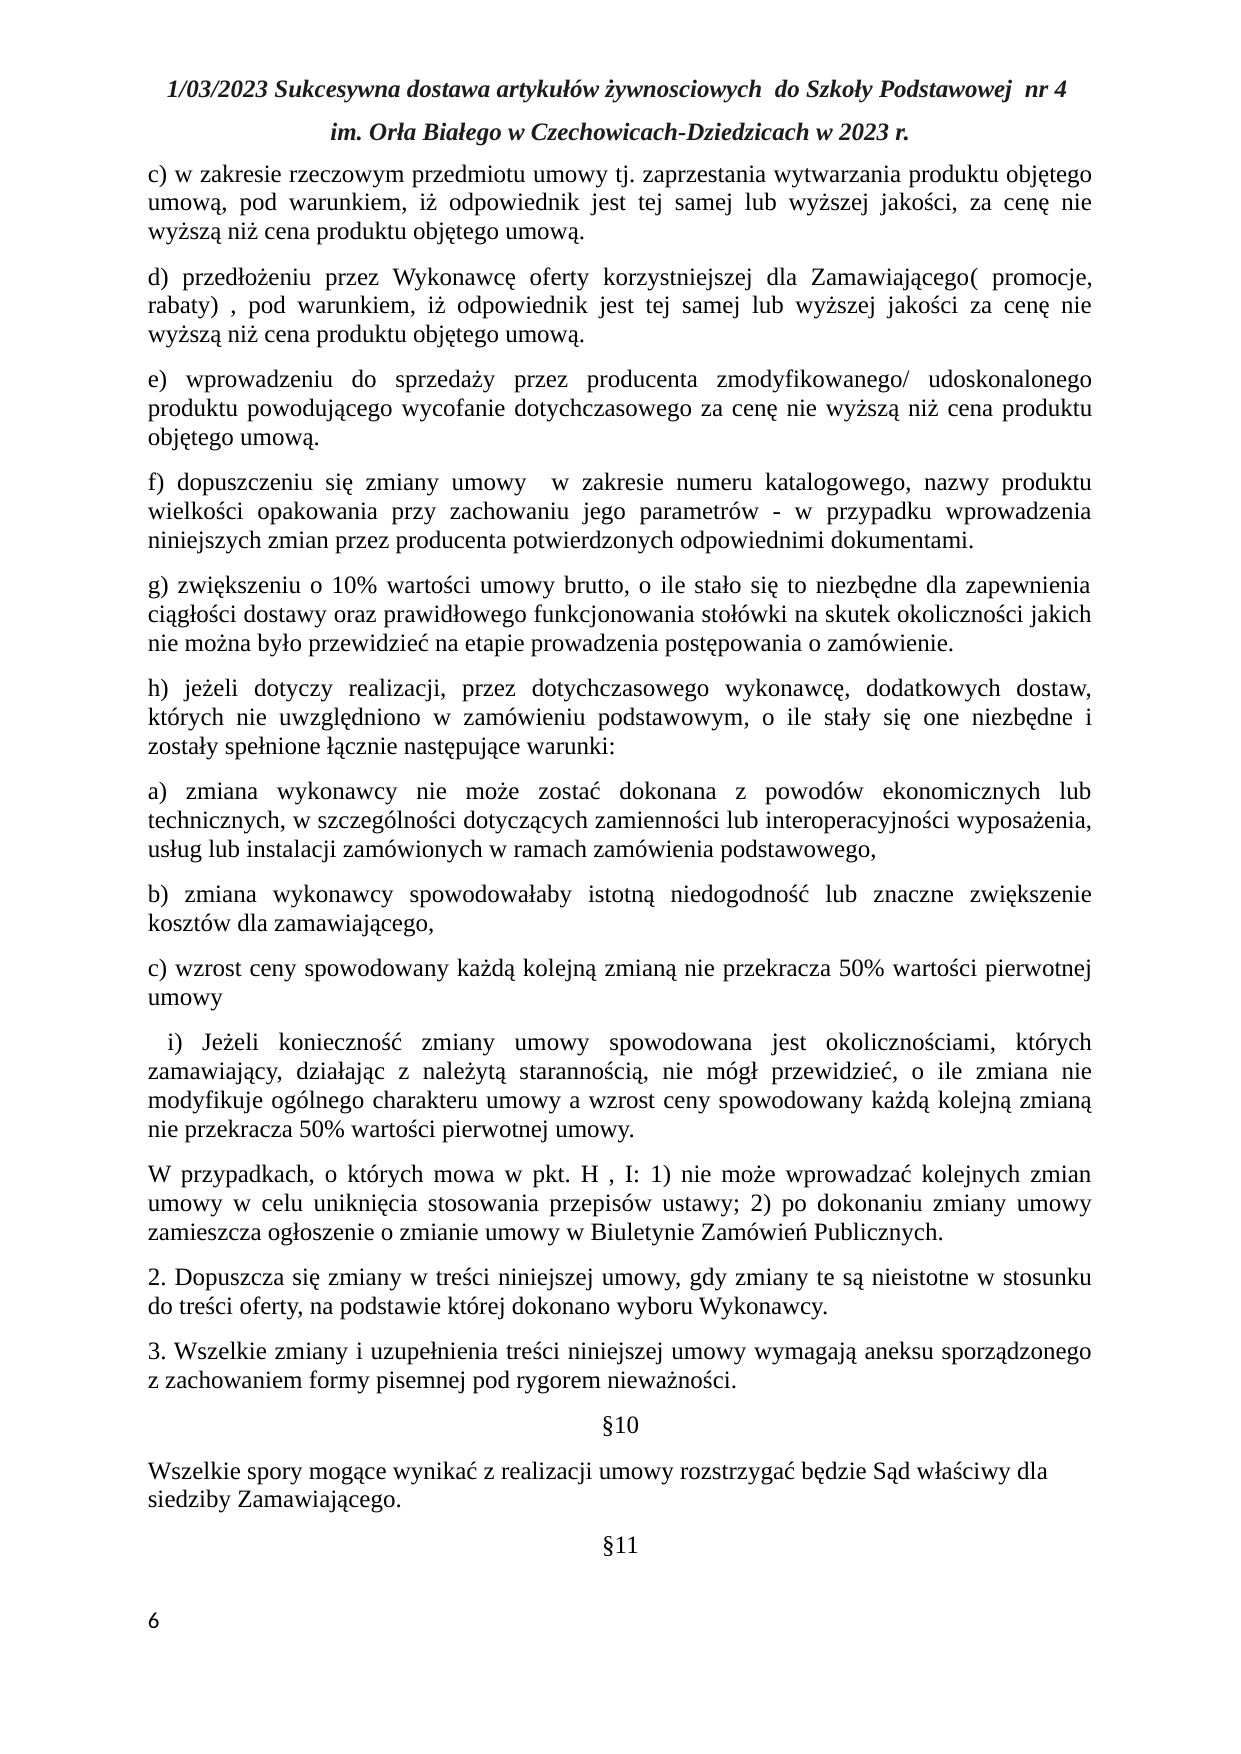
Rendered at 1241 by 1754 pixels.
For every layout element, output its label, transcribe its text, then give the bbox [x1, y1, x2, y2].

text Wszelkie spory mogące wynikać z realizacji umowy rozstrzygać będzie Sąd właściwy dla siedziby Zamawiającego. [148, 1456, 1093, 1513]
text c) w zakresie rzeczowym przedmiotu umowy tj. zaprzestania wytwarzania produktu objętego umową, pod warunkiem, iż odpowiednik jest tej samej lub wyższej jakości, za cenę nie wyższą niż cena produktu objętego umową. [148, 159, 1093, 245]
text §10 [148, 1410, 1093, 1439]
text f) dopuszczeniu się zmiany umowy w zakresie numeru katalogowego, nazwy produktu wielkości opakowania przy zachowaniu jego parametrów - w przypadku wprowadzenia niniejszych zmian przez producenta potwierdzonych odpowiednimi dokumentami. [148, 467, 1093, 554]
text 3. Wszelkie zmiany i uzupełnienia treści niniejszej umowy wymagają aneksu sporządzonego z zachowaniem formy pisemnej pod rygorem nieważności. [148, 1336, 1093, 1394]
text c) wzrost ceny spowodowany każdą kolejną zmianą nie przekracza 50% wartości pierwotnej umowy [148, 953, 1093, 1011]
text e) wprowadzeniu do sprzedaży przez producenta zmodyfikowanego/ udoskonalonego produktu powodującego wycofanie dotychczasowego za cenę nie wyższą niż cena produktu objętego umową. [148, 364, 1093, 451]
text 2. Dopuszcza się zmiany w treści niniejszej umowy, gdy zmiany te są nieistotne w stosunku do treści oferty, na podstawie której dokonano wyboru Wykonawcy. [148, 1262, 1093, 1319]
text d) przedłożeniu przez Wykonawcę oferty korzystniejszej dla Zamawiającego( promocje, rabaty) , pod warunkiem, iż odpowiednik jest tej samej lub wyższej jakości za cenę nie wyższą niż cena produktu objętego umową. [148, 262, 1093, 348]
text g) zwiększeniu o 10% wartości umowy brutto, o ile stało się to niezbędne dla zapewnienia ciągłości dostawy oraz prawidłowego funkcjonowania stołówki na skutek okoliczności jakich nie można było przewidzieć na etapie prowadzenia postępowania o zamówienie. [148, 570, 1093, 657]
text W przypadkach, o których mowa w pkt. H , I: 1) nie może wprowadzać kolejnych zmian umowy w celu uniknięcia stosowania przepisów ustawy; 2) po dokonaniu zmiany umowy zamieszcza ogłoszenie o zmianie umowy w Biuletynie Zamówień Publicznych. [148, 1159, 1093, 1245]
text h) jeżeli dotyczy realizacji, przez dotychczasowego wykonawcę, dodatkowych dostaw, których nie uwzględniono w zamówieniu podstawowym, o ile stały się one niezbędne i zostały spełnione łącznie następujące warunki: [148, 673, 1093, 759]
text a) zmiana wykonawcy nie może zostać dokonana z powodów ekonomicznych lub technicznych, w szczególności dotyczących zamienności lub interoperacyjności wyposażenia, usług lub instalacji zamówionych w ramach zamówienia podstawowego, [148, 776, 1093, 862]
text i) Jeżeli konieczność zmiany umowy spowodowana jest okolicznościami, których zamawiający, działając z należytą starannością, nie mógł przewidzieć, o ile zmiana nie modyfikuje ogólnego charakteru umowy a wzrost ceny spowodowany każdą kolejną zmianą nie przekracza 50% wartości pierwotnej umowy. [148, 1027, 1093, 1142]
text §11 [148, 1530, 1093, 1559]
text b) zmiana wykonawcy spowodowałaby istotną niedogodność lub znaczne zwiększenie kosztów dla zamawiającego, [148, 879, 1093, 937]
